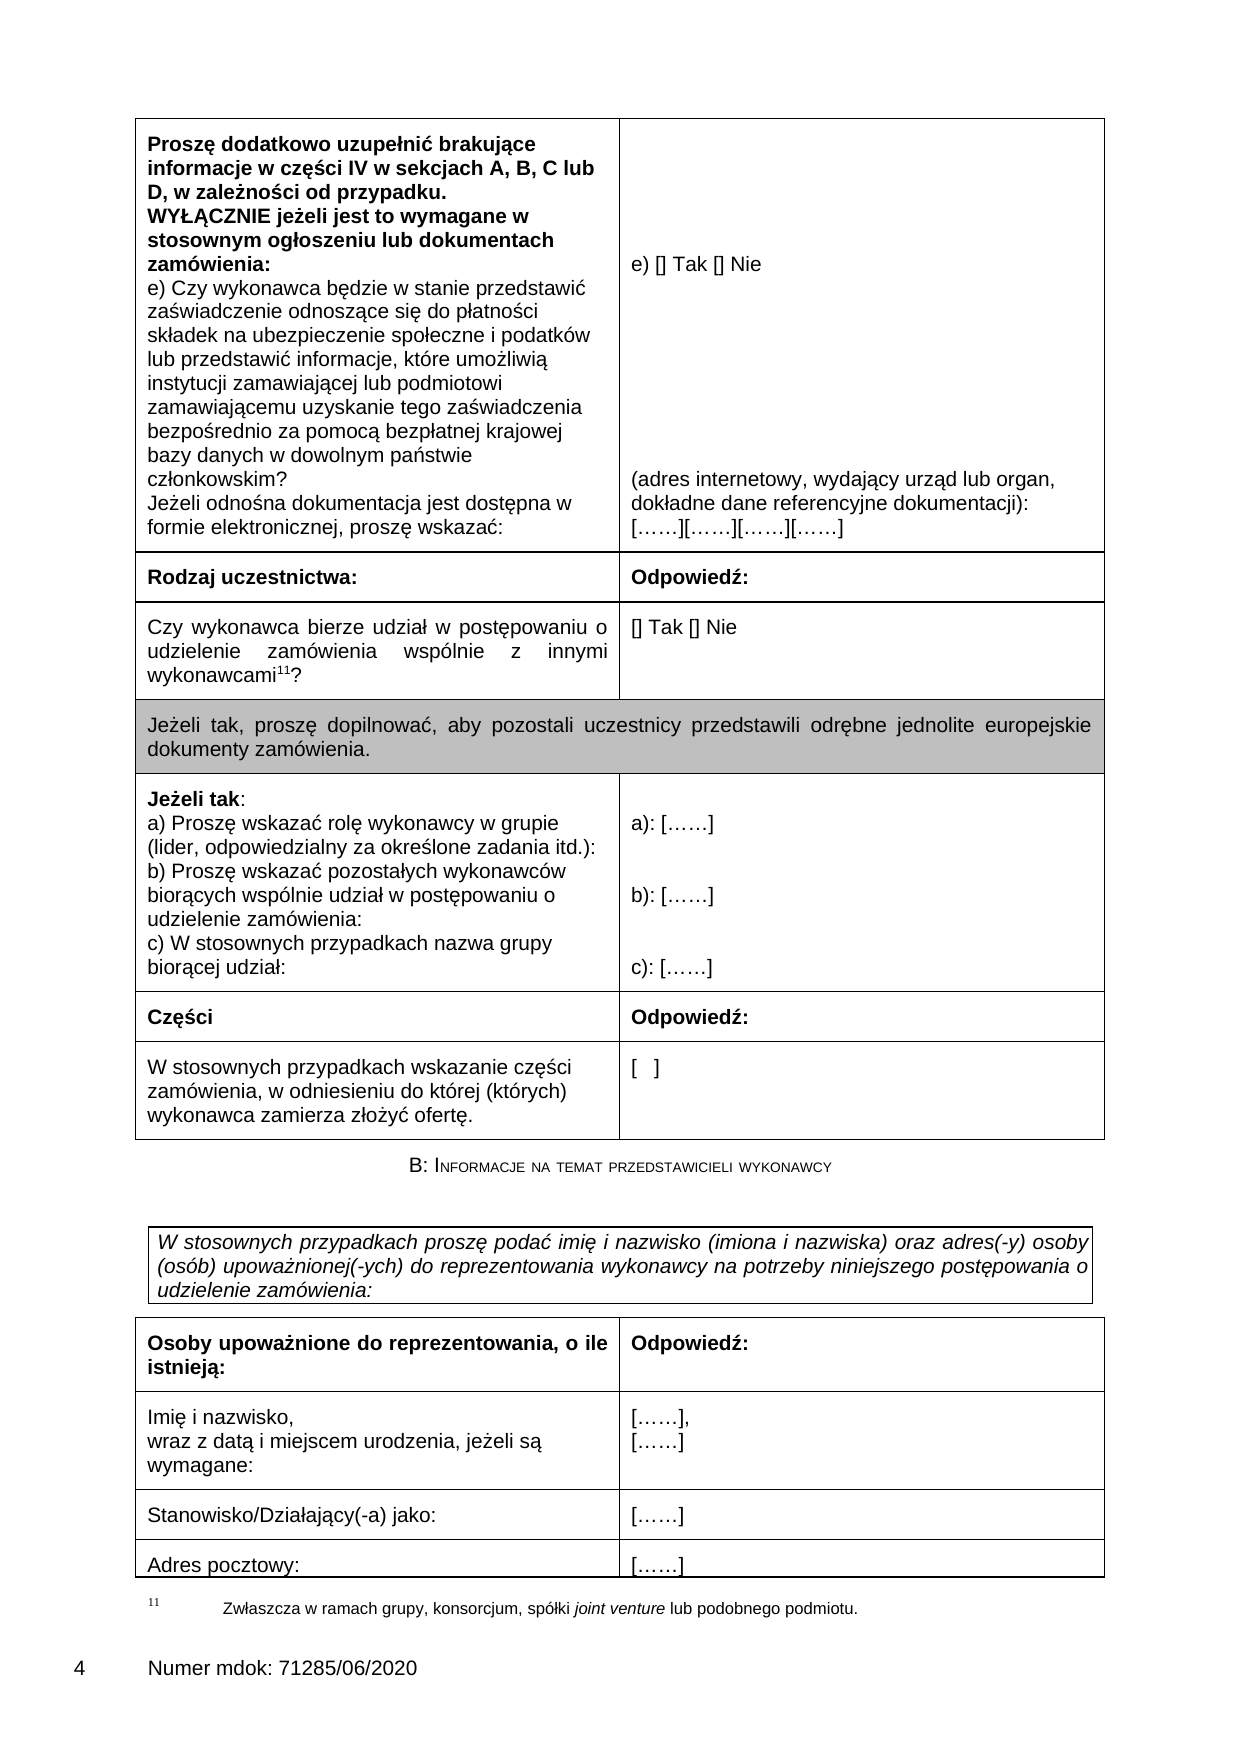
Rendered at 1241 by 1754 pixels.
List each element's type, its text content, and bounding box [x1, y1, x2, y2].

table_cell Adres pocztowy: [136, 1540, 619, 1576]
title B: Informacje na temat przedstawicieli wykonawcy [148, 1152, 1093, 1176]
table_cell Proszę dodatkowo uzupełnić brakujące informacje w części IV w sekcjach A, B, C lub D, w zależności od przypadku. WYŁĄCZNIE jeżeli jest to wymagane w stosownym ogłoszeniu lub dokumentach zamówienia: e) Czy wykonawca będzie w stanie przedstawić zaświadczenie odnoszące się do płatności składek na ubezpieczenie społeczne i podatków lub przedstawić informacje, które umożliwią instytucji zamawiającej lub podmiotowi zamawiającemu uzyskanie tego zaświadczenia bezpośrednio za pomocą bezpłatnej krajowej bazy danych w dowolnym państwie członkowskim? Jeżeli odnośna dokumentacja jest dostępna w formie elektronicznej, proszę wskazać: [136, 119, 619, 551]
table_header Osoby upoważnione do reprezentowania, o ile istnieją: [136, 1318, 619, 1391]
table_cell Jeżeli tak: a) Proszę wskazać rolę wykonawcy w grupie (lider, odpowiedzialny za określone zadania itd.): b) Proszę wskazać pozostałych wykonawców biorących wspólnie udział w postępowaniu o udzielenie zamówienia: c) W stosownych przypadkach nazwa grupy biorącej udział: [136, 774, 619, 991]
table_cell W stosownych przypadkach wskazanie części zamówienia, w odniesieniu do której (których) wykonawca zamierza złożyć ofertę. [136, 1042, 619, 1139]
table_cell [ ] [620, 1042, 1104, 1139]
table_cell [……], [……] [620, 1392, 1104, 1489]
table_cell e) [] Tak [] Nie (adres internetowy, wydający urząd lub organ, dokładne dane referencyjne dokumentacji): [……][……][……][……] [620, 119, 1104, 551]
table_cell Części [136, 992, 619, 1041]
table_cell [] Tak [] Nie [620, 603, 1104, 699]
table_cell a): [……] b): [……] c): [……] [620, 774, 1104, 991]
text W stosownych przypadkach proszę podać imię i nazwisko (imiona i nazwiska) oraz adres(-y) osoby (osób) upoważnionej(-ych) do reprezentowania wykonawcy na potrzeby niniejszego postępowania o udzielenie zamówienia: [149, 1228, 1092, 1303]
table_cell Stanowisko/Działający(-a) jako: [136, 1490, 619, 1539]
table_header Odpowiedź: [620, 1318, 1104, 1391]
table_cell Odpowiedź: [620, 992, 1104, 1041]
table_cell [……] [620, 1540, 1104, 1576]
table_cell Czy wykonawca bierze udział w postępowaniu o udzielenie zamówienia wspólnie z innymi wykonawcami? [136, 603, 619, 699]
table_cell Rodzaj uczestnictwa: [136, 553, 619, 601]
table_cell [……] [620, 1490, 1104, 1539]
table_cell Odpowiedź: [620, 553, 1104, 601]
table_cell Jeżeli tak, proszę dopilnować, aby pozostali uczestnicy przedstawili odrębne jednolite europejskie dokumenty zamówienia. [136, 700, 1104, 773]
table_cell Imię i nazwisko, wraz z datą i miejscem urodzenia, jeżeli są wymagane: [136, 1392, 619, 1489]
